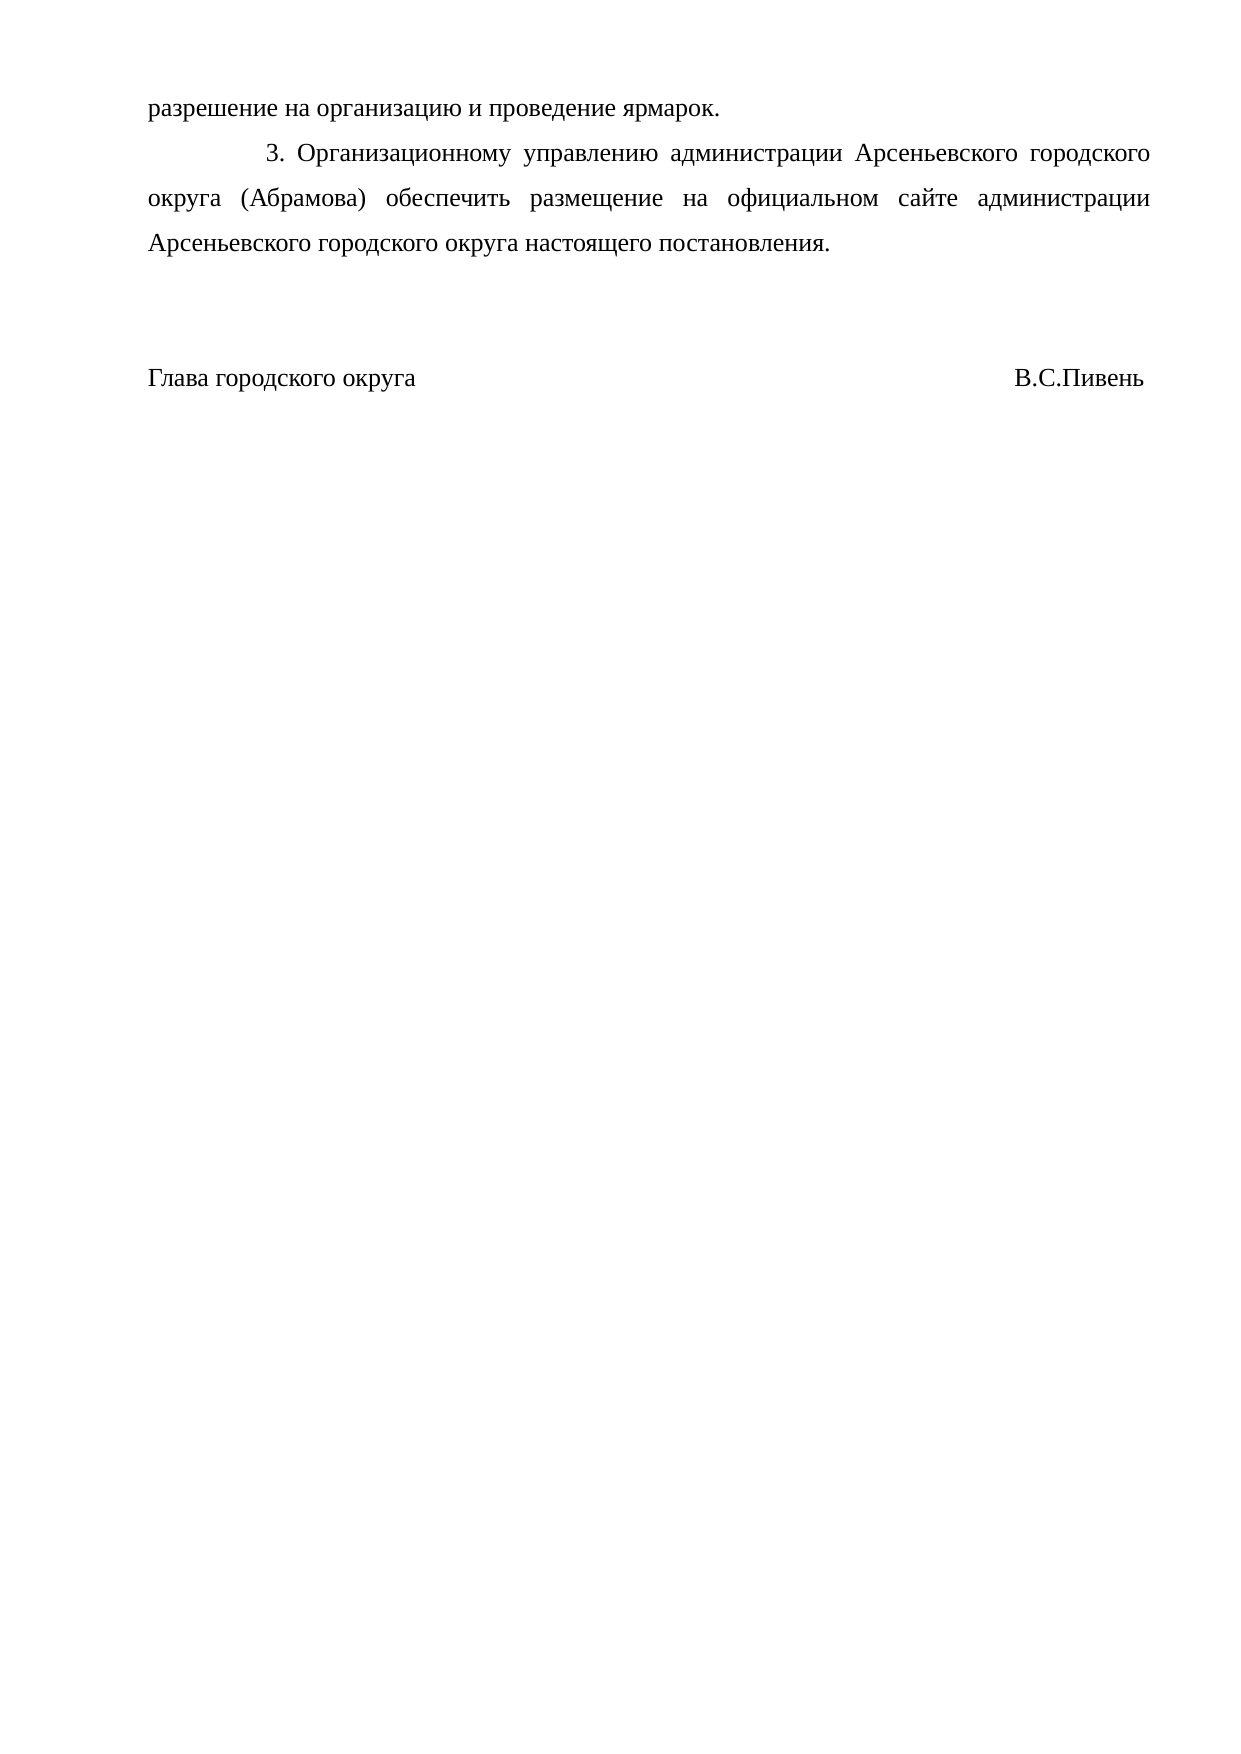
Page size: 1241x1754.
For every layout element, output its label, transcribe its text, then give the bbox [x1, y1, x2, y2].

text 3. Организационному управлению администрации Арсеньевского городского округа (Абрамова) обеспечить размещение на официальном сайте администрации Арсеньевского городского округа настоящего постановления. [148, 137, 1152, 257]
text разрешение на организацию и проведение ярмарок. [148, 92, 1152, 122]
text Глава городского округа В.С.Пивень [148, 362, 1152, 392]
